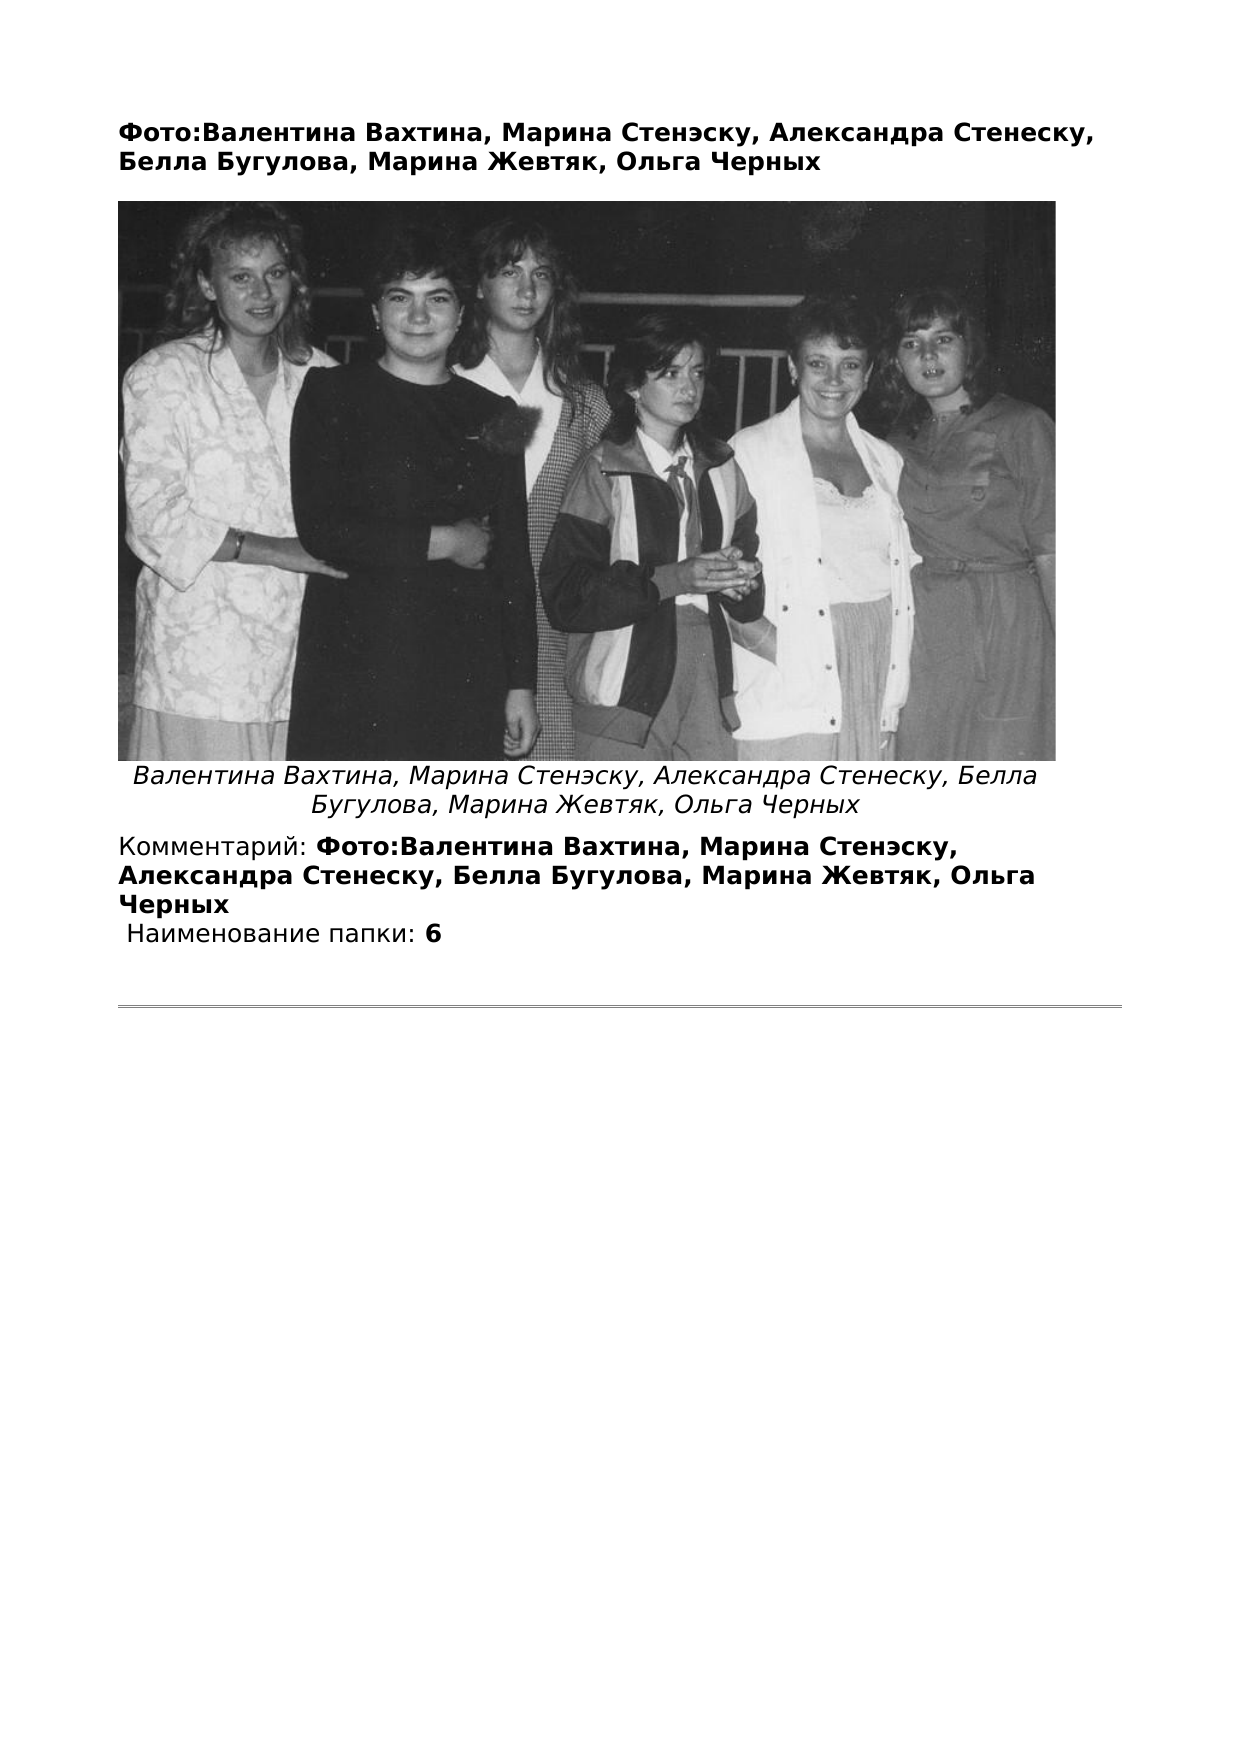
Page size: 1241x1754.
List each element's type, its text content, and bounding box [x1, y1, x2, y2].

subtitle Фото:Валентина Вахтина, Марина Стенэску, Александра Стенеску, Белла Бугулова, Марина Жевтяк, Ольга Черных [118, 118, 1122, 176]
picture [118, 201, 1056, 761]
text Комментарий: Фото:Валентина Вахтина, Марина Стенэску, Александра Стенеску, Белла Бугулова, Марина Жевтяк, Ольга Черных Наименование папки: 6 [118, 832, 1122, 978]
text Валентина Вахтина, Марина Стенэску, Александра Стенеску, Белла Бугулова, Марина Жевтяк, Ольга Черных [118, 761, 1056, 819]
